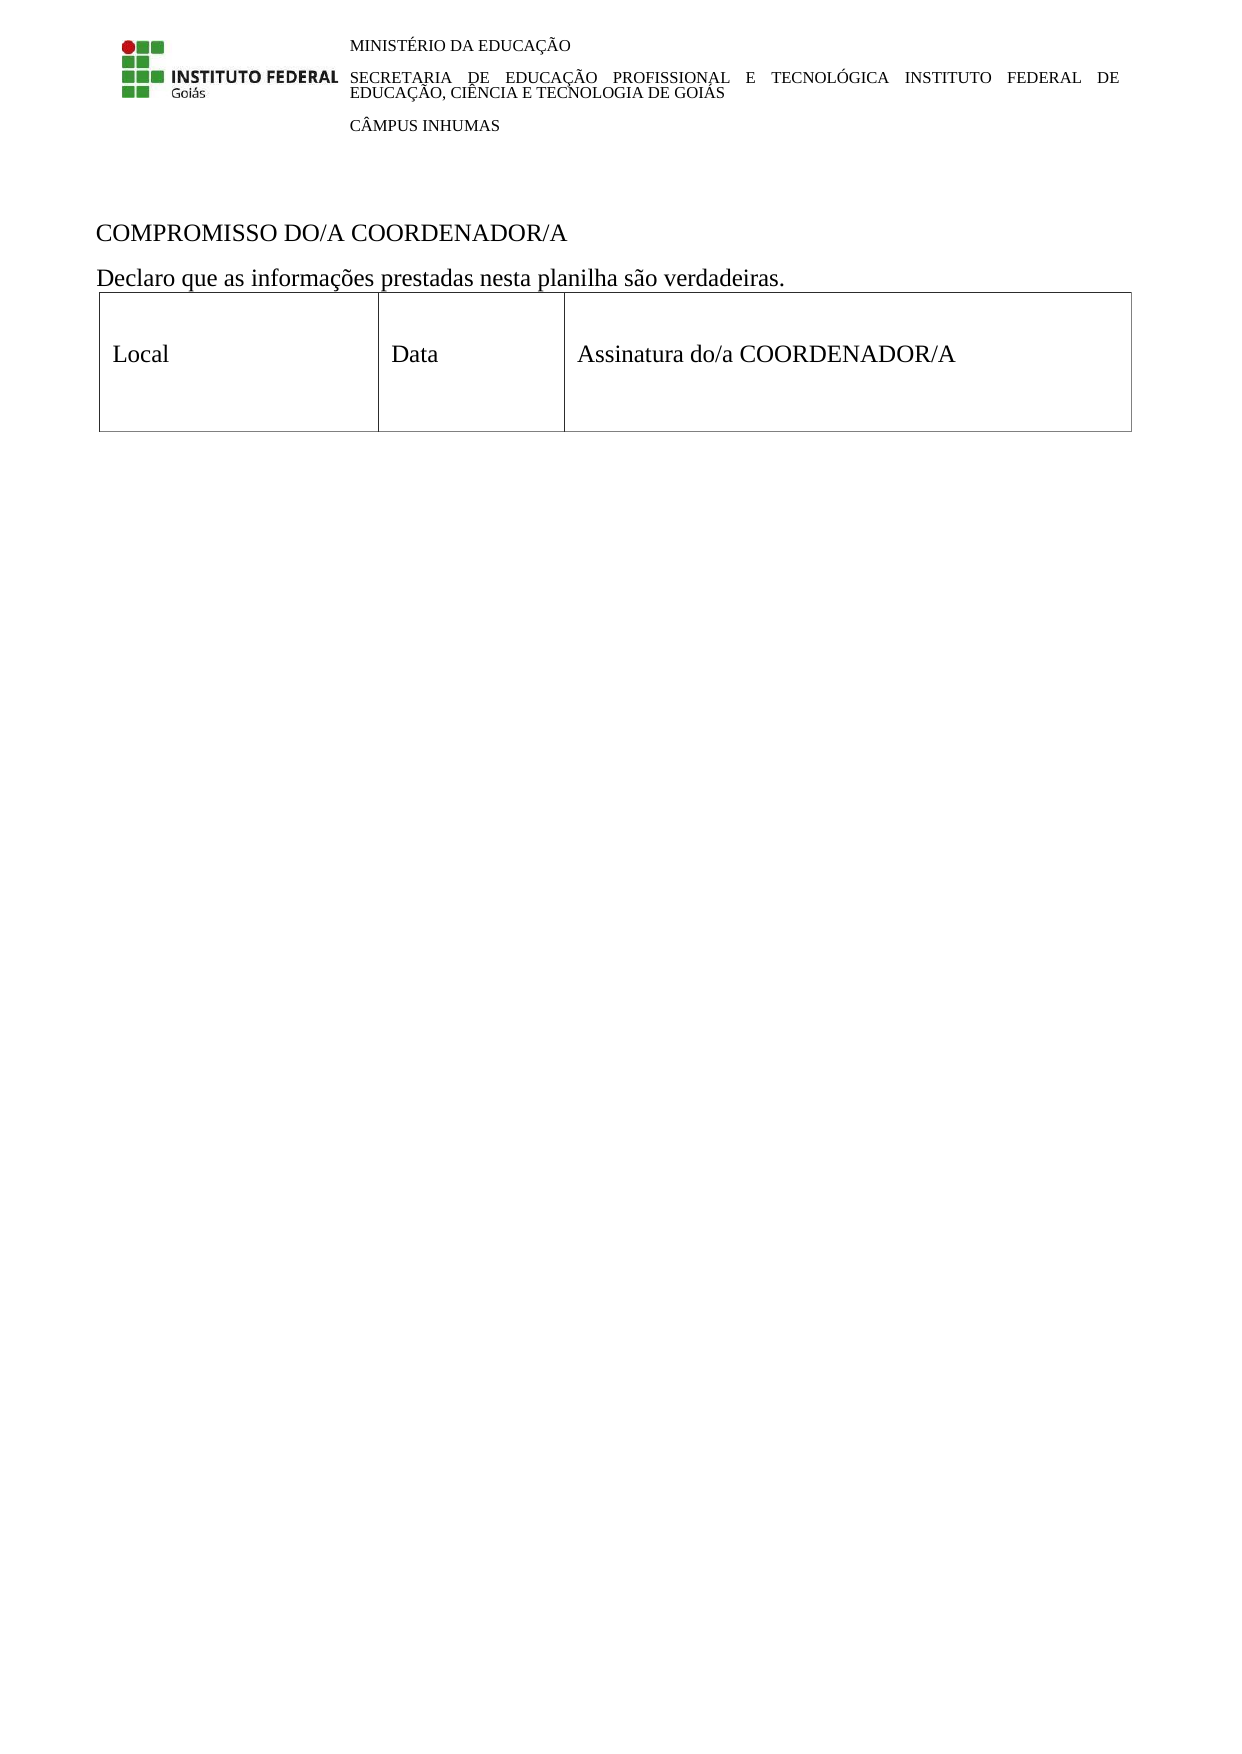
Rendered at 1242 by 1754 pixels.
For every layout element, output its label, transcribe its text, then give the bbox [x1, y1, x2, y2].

table_header Data [379, 293, 564, 431]
table_header Assinatura do/a COORDENADOR/A [565, 293, 1131, 431]
table_header Local [100, 293, 378, 431]
text COMPROMISSO DO/A COORDENADOR/A [96, 218, 1135, 247]
text Declaro que as informações prestadas nesta planilha são verdadeiras. [96, 263, 1135, 292]
picture [121, 40, 339, 98]
